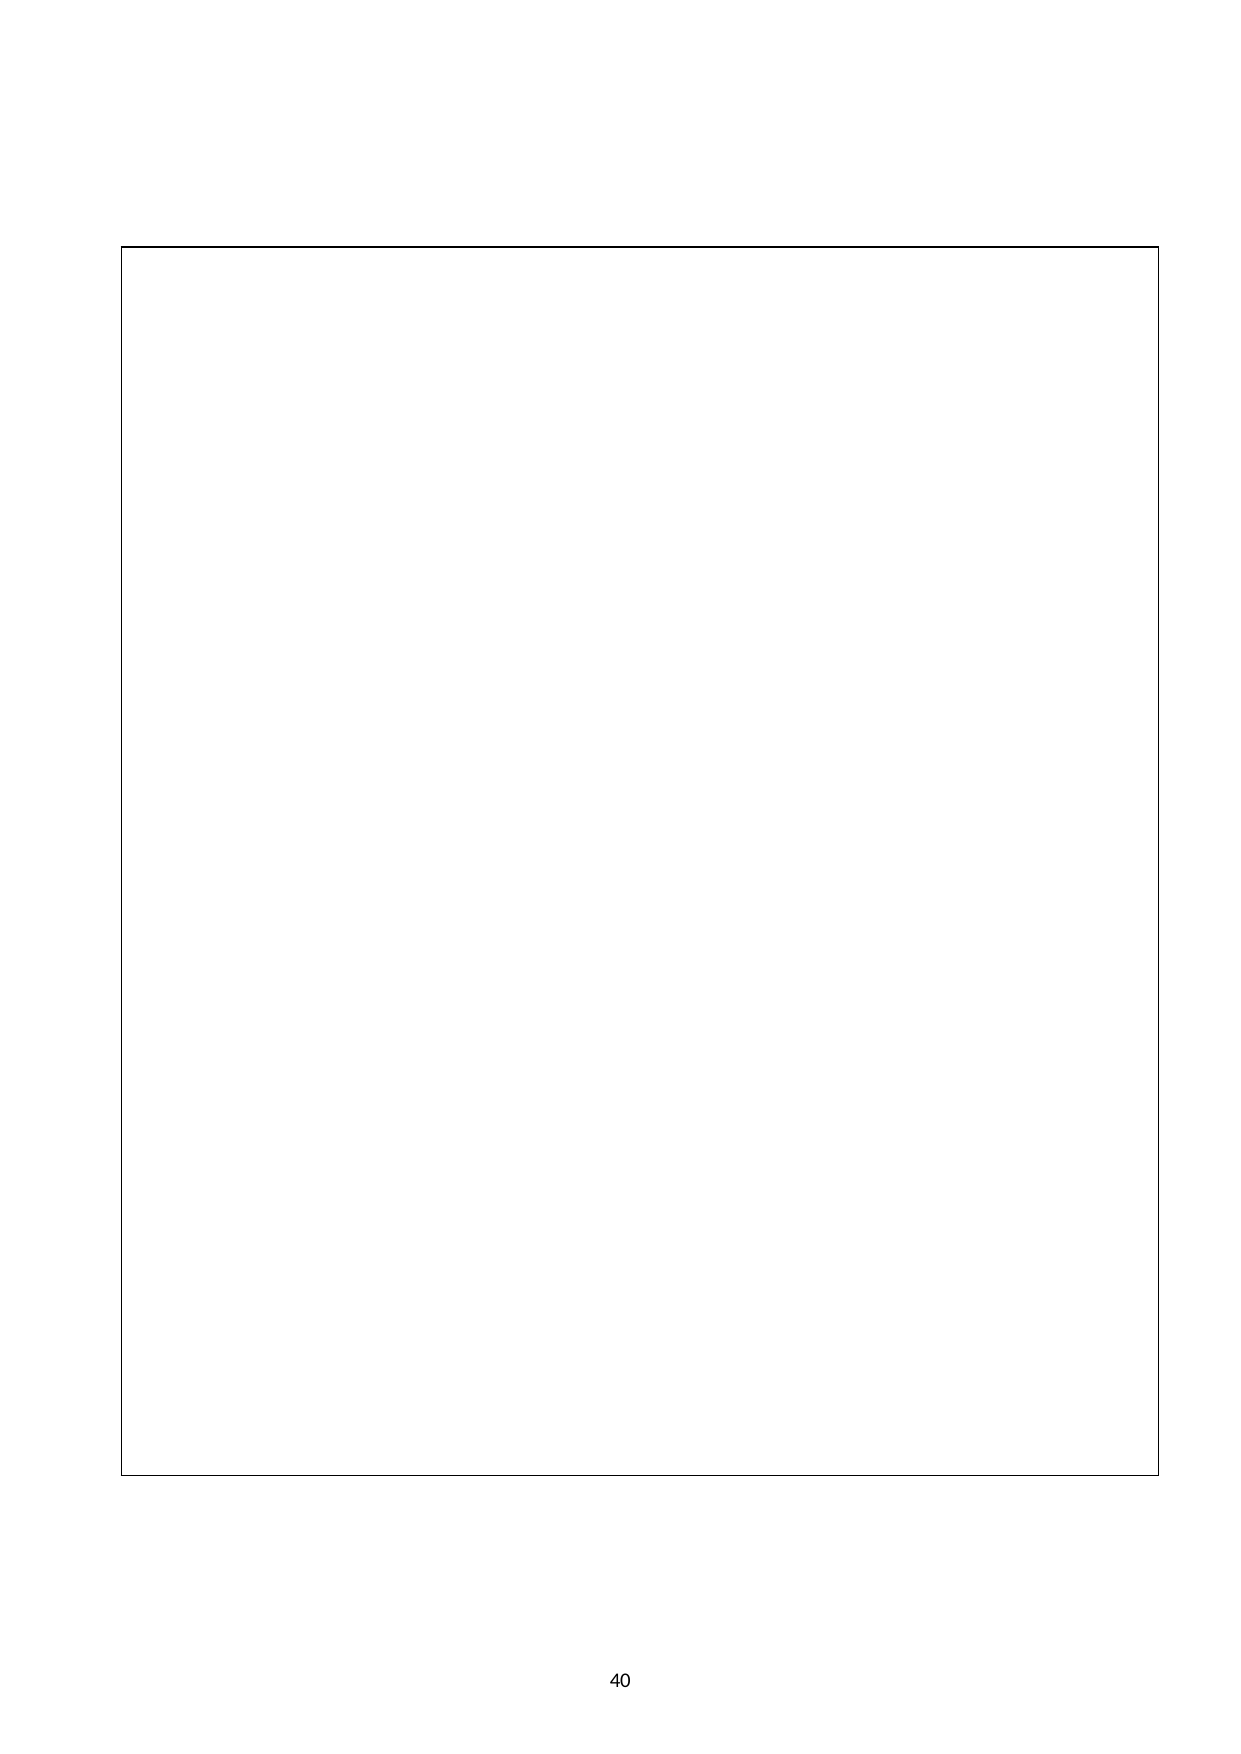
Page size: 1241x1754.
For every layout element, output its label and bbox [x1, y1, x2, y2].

table_cell [122, 248, 1158, 1475]
